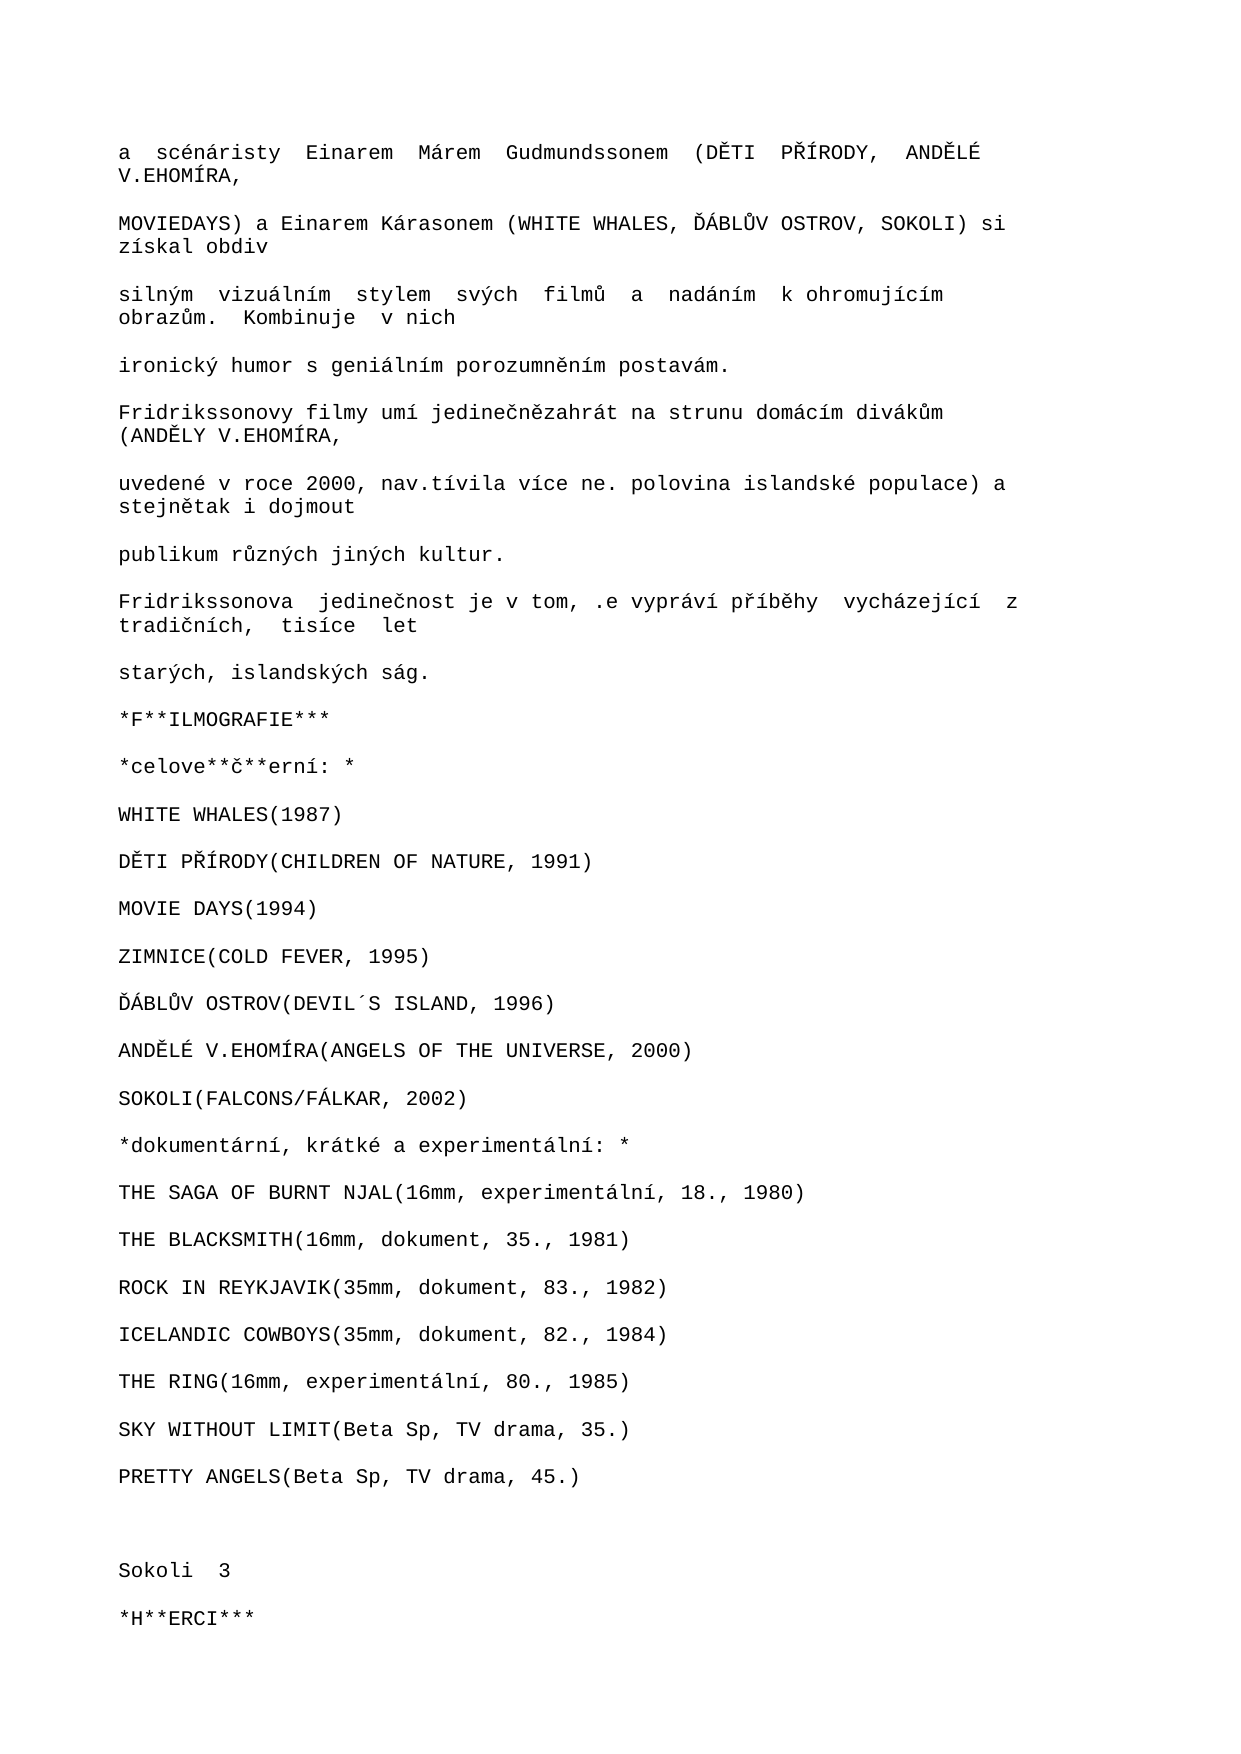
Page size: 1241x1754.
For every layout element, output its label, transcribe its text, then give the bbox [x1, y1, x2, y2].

text uvedené v roce 2000, nav.tívila více ne. polovina islandské populace) a [118, 473, 1122, 496]
text stejnětak i dojmout [118, 496, 1122, 520]
text *F**ILMOGRAFIE*** [118, 709, 1122, 733]
text Fridrikssonovy filmy umí jedinečnězahrát na strunu domácím divákům [118, 402, 1122, 426]
text PRETTY ANGELS(Beta Sp, TV drama, 45.) [118, 1466, 1122, 1489]
text ZIMNICE(COLD FEVER, 1995) [118, 946, 1122, 969]
text SKY WITHOUT LIMIT(Beta Sp, TV drama, 35.) [118, 1419, 1122, 1442]
text a scénáristy Einarem Márem Gudmundssonem (DĚTI PŘÍRODY, ANDĚLÉ [118, 142, 1122, 165]
text *H**ERCI*** [118, 1608, 1122, 1631]
text SOKOLI(FALCONS/FÁLKAR, 2002) [118, 1088, 1122, 1111]
text silným vizuálním stylem svých filmů a nadáním k ohromujícím [118, 284, 1122, 307]
text THE SAGA OF BURNT NJAL(16mm, experimentální, 18., 1980) [118, 1182, 1122, 1206]
text MOVIE DAYS(1994) [118, 898, 1122, 922]
text publikum různých jiných kultur. [118, 544, 1122, 567]
text *dokumentární, krátké a experimentální: * [118, 1135, 1122, 1158]
text ironický humor s geniálním porozumněním postavám. [118, 354, 1122, 378]
text WHITE WHALES(1987) [118, 804, 1122, 827]
text získal obdiv [118, 236, 1122, 260]
text *celove**č**erní: * [118, 757, 1122, 780]
text starých, islandských ság. [118, 662, 1122, 686]
text obrazům. Kombinuje v nich [118, 307, 1122, 331]
text THE RING(16mm, experimentální, 80., 1985) [118, 1371, 1122, 1395]
text ANDĚLÉ V.EHOMÍRA(ANGELS OF THE UNIVERSE, 2000) [118, 1040, 1122, 1064]
text MOVIEDAYS) a Einarem Kárasonem (WHITE WHALES, ĎÁBLŮV OSTROV, SOKOLI) si [118, 213, 1122, 236]
text Sokoli 3 [118, 1561, 1122, 1584]
text ĎÁBLŮV OSTROV(DEVIL´S ISLAND, 1996) [118, 993, 1122, 1017]
text ROCK IN REYKJAVIK(35mm, dokument, 83., 1982) [118, 1277, 1122, 1300]
text Fridrikssonova jedinečnost je v tom, .e vypráví příběhy vycházející z [118, 591, 1122, 615]
text ICELANDIC COWBOYS(35mm, dokument, 82., 1984) [118, 1324, 1122, 1348]
text V.EHOMÍRA, [118, 165, 1122, 189]
text tradičních, tisíce let [118, 615, 1122, 638]
text (ANDĚLY V.EHOMÍRA, [118, 426, 1122, 449]
text THE BLACKSMITH(16mm, dokument, 35., 1981) [118, 1229, 1122, 1253]
text DĚTI PŘÍRODY(CHILDREN OF NATURE, 1991) [118, 851, 1122, 875]
